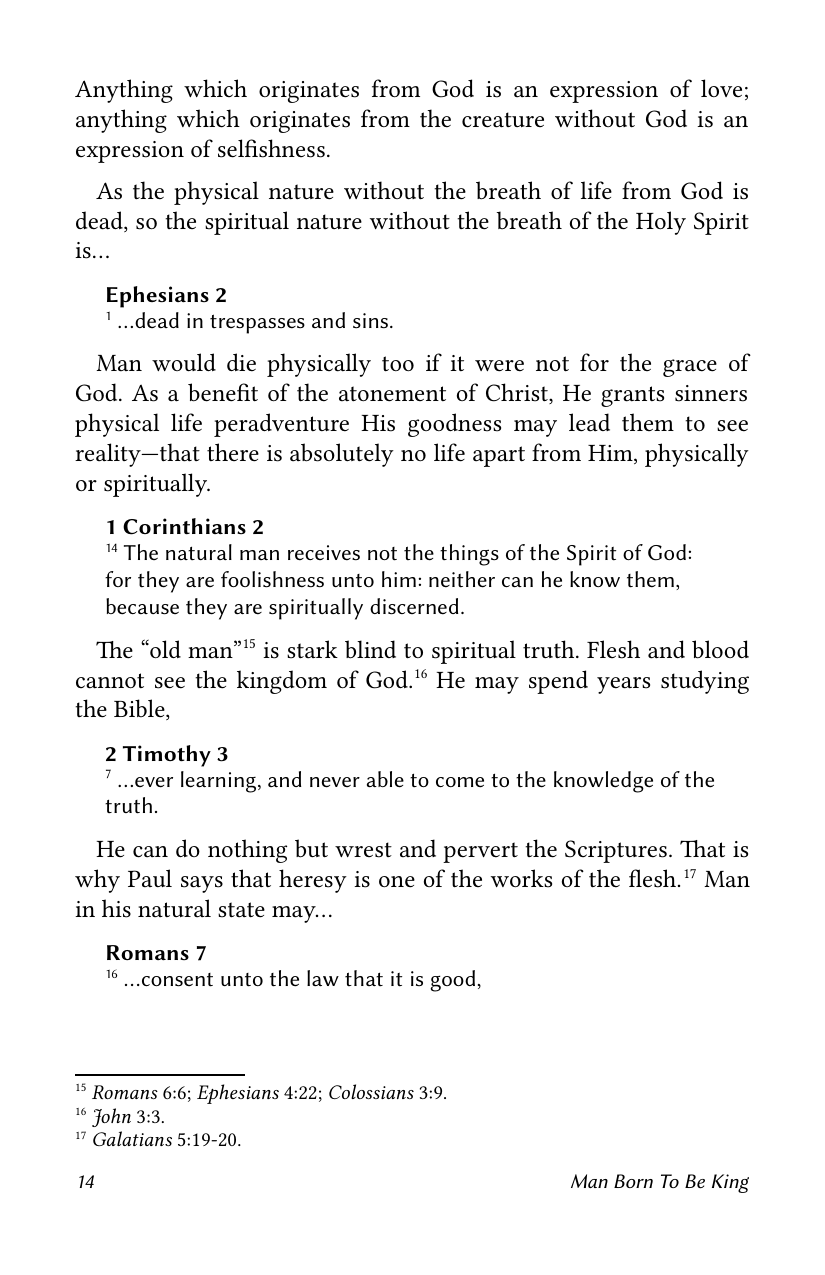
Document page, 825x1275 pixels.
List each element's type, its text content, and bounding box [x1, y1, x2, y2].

text Ephesians 2 [105, 281, 750, 308]
text The “old man” is stark blind to spiritual truth. Flesh and blood cannot see the kingdom of God. He may spend years studying the Bible, [75, 636, 750, 724]
text 14 The natural man receives not the things of the Spirit of God: for they are foolishness unto him: neither can he know them, because they are spiritually discerned. [105, 540, 720, 620]
text John 3:3. [75, 1104, 750, 1128]
text 2 Timothy 3 [105, 740, 750, 767]
text 16 ...consent unto the law that it is good, [105, 966, 720, 992]
text 1 ...dead in trespasses and sins. [105, 308, 720, 334]
text 1 Corinthians 2 [105, 514, 750, 540]
text Galatians 5:19-20. [75, 1128, 750, 1152]
text As the physical nature without the breath of life from God is dead, so the spiritual nature without the breath of the Holy Spirit is… [75, 177, 750, 265]
text 7 ...ever learning, and never able to come to the knowledge of the truth. [105, 767, 720, 819]
text Romans 6:6; Ephesians 4:22; Colossians 3:9. [75, 1081, 750, 1104]
text He can do nothing but wrest and pervert the Scriptures. That is why Paul says that heresy is one of the works of the flesh. Man in his natural state may… [75, 835, 750, 924]
text Anything which originates from God is an expression of love; anything which originates from the creature without God is an expression of selfishness. [75, 75, 750, 163]
text Romans 7 [105, 940, 750, 966]
text Man would die physically too if it were not for the grace of God. As a benefit of the atonement of Christ, He grants sinners physical life peradventure His goodness may lead them to see reality—that there is absolutely no life apart from Him, physically or spiritually. [75, 349, 750, 498]
